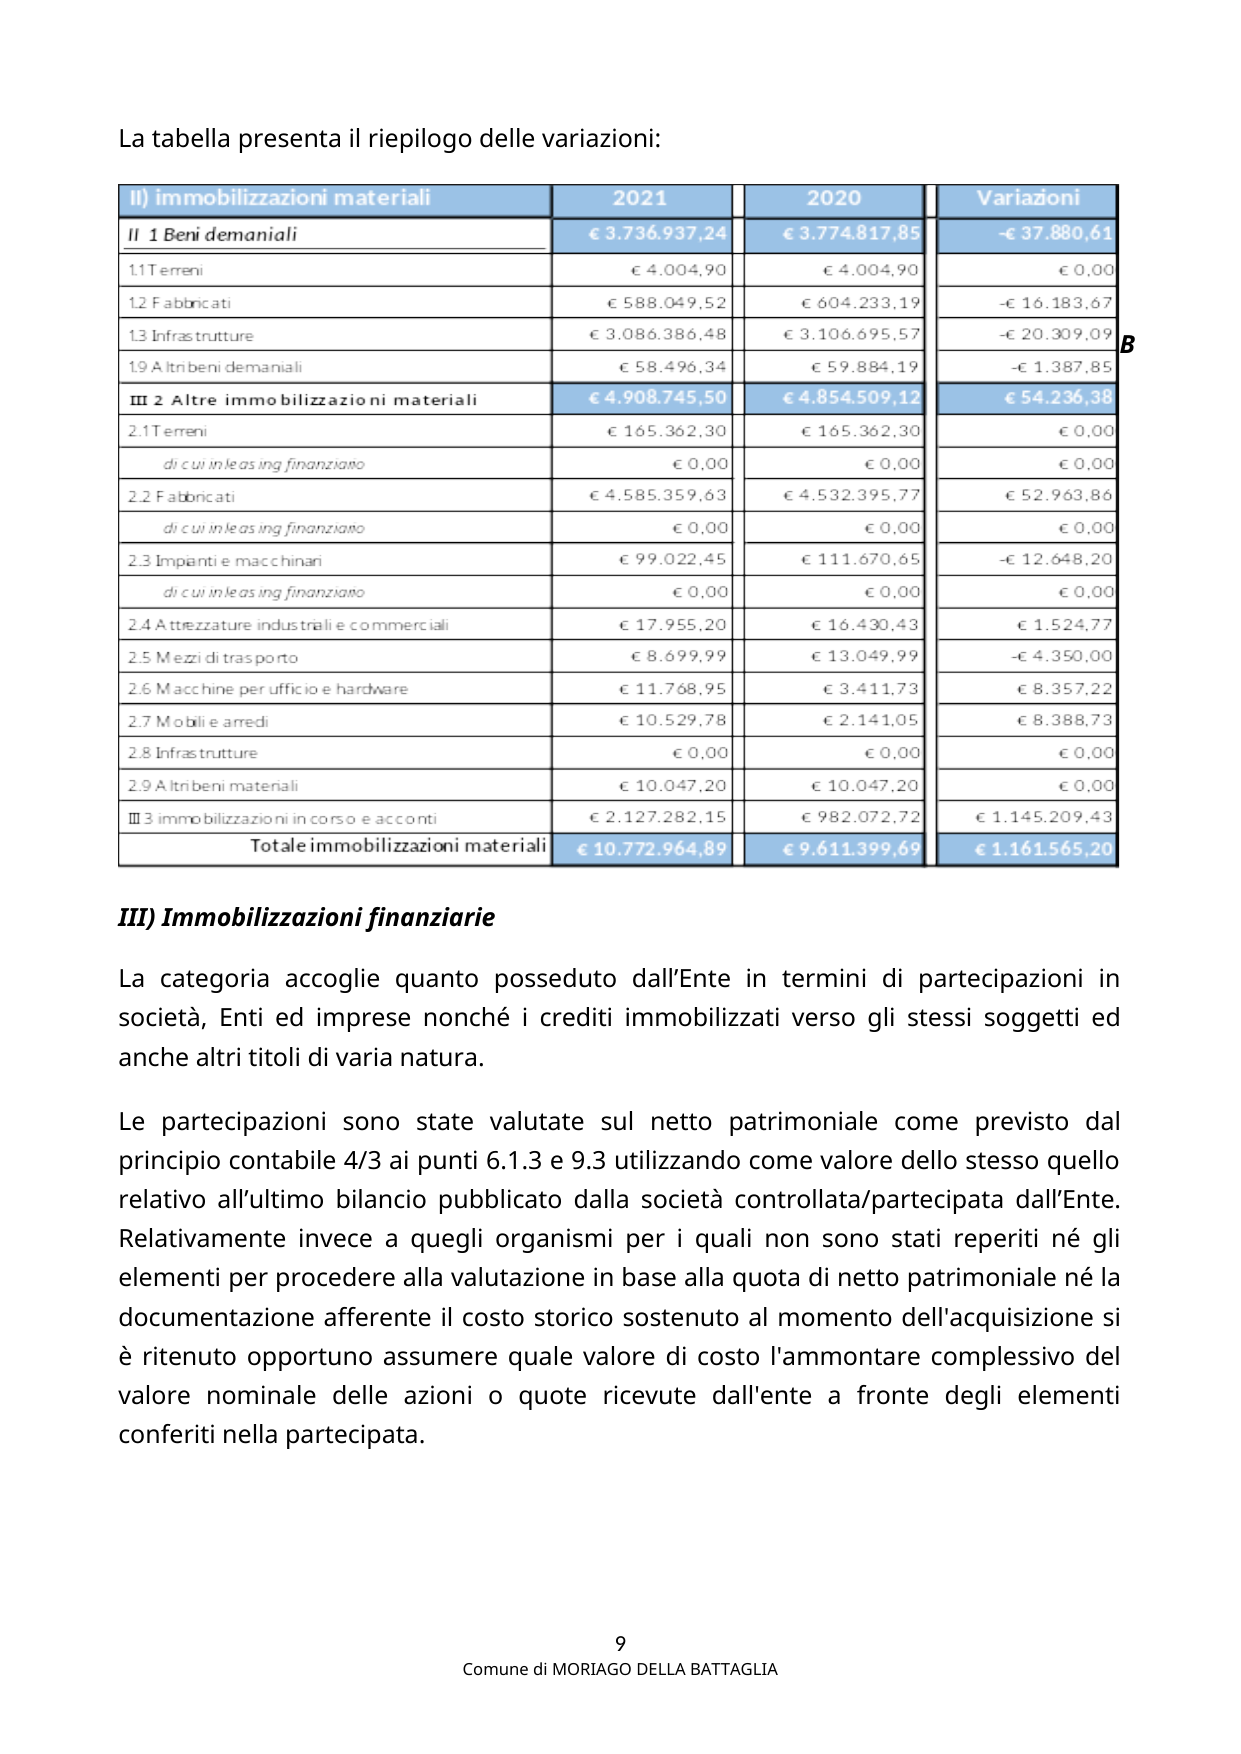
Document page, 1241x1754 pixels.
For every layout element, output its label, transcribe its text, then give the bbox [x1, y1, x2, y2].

subtitle B III) Immobilizzazioni finanziarie [746, 577, 921, 605]
subtitle B III) Immobilizzazioni finanziarie [746, 513, 921, 541]
subtitle B III) Immobilizzazioni finanziarie [554, 707, 730, 735]
subtitle B III) Immobilizzazioni finanziarie [940, 513, 1115, 541]
subtitle B III) Immobilizzazioni finanziarie [940, 449, 1115, 477]
subtitle B III) Immobilizzazioni finanziarie [940, 546, 1115, 574]
subtitle B III) Immobilizzazioni finanziarie [746, 803, 921, 830]
subtitle B III) Immobilizzazioni finanziarie [120, 771, 548, 799]
subtitle B III) Immobilizzazioni finanziarie [120, 707, 548, 735]
subtitle B III) Immobilizzazioni finanziarie [120, 610, 548, 638]
subtitle B III) Immobilizzazioni finanziarie [120, 642, 548, 670]
subtitle B III) Immobilizzazioni finanziarie [554, 513, 730, 541]
subtitle B III) Immobilizzazioni finanziarie [120, 327, 548, 348]
subtitle B III) Immobilizzazioni finanziarie [940, 481, 1115, 509]
subtitle B III) Immobilizzazioni finanziarie [746, 642, 921, 670]
subtitle B III) Immobilizzazioni finanziarie [554, 481, 730, 509]
subtitle B III) Immobilizzazioni finanziarie [120, 449, 548, 477]
subtitle B III) Immobilizzazioni finanziarie [940, 327, 1115, 348]
subtitle B III) Immobilizzazioni finanziarie [746, 674, 921, 702]
subtitle B III) Immobilizzazioni finanziarie [746, 707, 921, 735]
subtitle B III) Immobilizzazioni finanziarie [554, 803, 730, 830]
text La categoria accoglie quanto posseduto dall’Ente in termini di partecipazioni in società, Enti ed imprese nonché i crediti immobilizzati verso gli stessi soggetti ed anche altri titoli di varia natura. [118, 961, 1122, 1073]
subtitle B III) Immobilizzazioni finanziarie [118, 353, 1122, 933]
text La tabella presenta il riepilogo delle variazioni: [118, 120, 1122, 154]
subtitle B III) Immobilizzazioni finanziarie [746, 546, 921, 574]
subtitle B III) Immobilizzazioni finanziarie [554, 577, 730, 605]
subtitle B III) Immobilizzazioni finanziarie [554, 674, 730, 702]
subtitle B III) Immobilizzazioni finanziarie [120, 513, 548, 541]
subtitle B III) Immobilizzazioni finanziarie [120, 835, 548, 863]
subtitle B III) Immobilizzazioni finanziarie [940, 707, 1115, 735]
subtitle B III) Immobilizzazioni finanziarie [746, 771, 921, 799]
subtitle B III) Immobilizzazioni finanziarie [746, 481, 921, 509]
subtitle B III) Immobilizzazioni finanziarie [940, 771, 1115, 799]
subtitle B III) Immobilizzazioni finanziarie [940, 352, 1115, 380]
subtitle B III) Immobilizzazioni finanziarie [746, 449, 921, 477]
subtitle B III) Immobilizzazioni finanziarie [120, 577, 548, 605]
subtitle B III) Immobilizzazioni finanziarie [120, 481, 548, 509]
subtitle B III) Immobilizzazioni finanziarie [940, 577, 1115, 605]
subtitle B III) Immobilizzazioni finanziarie [746, 327, 921, 348]
subtitle B III) Immobilizzazioni finanziarie [928, 327, 934, 863]
subtitle B III) Immobilizzazioni finanziarie [554, 610, 730, 638]
subtitle B III) Immobilizzazioni finanziarie [554, 352, 730, 380]
subtitle B III) Immobilizzazioni finanziarie [554, 327, 730, 348]
subtitle B III) Immobilizzazioni finanziarie [554, 738, 730, 766]
subtitle B III) Immobilizzazioni finanziarie [940, 642, 1115, 670]
subtitle B III) Immobilizzazioni finanziarie [120, 546, 548, 574]
subtitle B III) Immobilizzazioni finanziarie [940, 674, 1115, 702]
subtitle B III) Immobilizzazioni finanziarie [554, 771, 730, 799]
subtitle B III) Immobilizzazioni finanziarie [120, 352, 548, 380]
subtitle B III) Immobilizzazioni finanziarie [746, 610, 921, 638]
subtitle B III) Immobilizzazioni finanziarie [746, 352, 921, 380]
subtitle B III) Immobilizzazioni finanziarie [940, 417, 1115, 444]
subtitle B III) Immobilizzazioni finanziarie [120, 738, 548, 766]
subtitle B III) Immobilizzazioni finanziarie [120, 416, 548, 444]
subtitle B III) Immobilizzazioni finanziarie [746, 417, 921, 444]
subtitle B III) Immobilizzazioni finanziarie [940, 610, 1115, 638]
subtitle B III) Immobilizzazioni finanziarie [120, 385, 548, 413]
subtitle B III) Immobilizzazioni finanziarie [940, 803, 1115, 830]
subtitle B III) Immobilizzazioni finanziarie [554, 449, 730, 477]
subtitle B III) Immobilizzazioni finanziarie [120, 674, 548, 702]
subtitle B III) Immobilizzazioni finanziarie [940, 738, 1115, 766]
subtitle B III) Immobilizzazioni finanziarie [554, 417, 730, 444]
subtitle B III) Immobilizzazioni finanziarie [746, 738, 921, 766]
subtitle B III) Immobilizzazioni finanziarie [554, 546, 730, 574]
subtitle B III) Immobilizzazioni finanziarie [120, 803, 548, 830]
subtitle B III) Immobilizzazioni finanziarie [554, 642, 730, 670]
text Le partecipazioni sono state valutate sul netto patrimoniale come previsto dal principio contabile 4/3 ai punti 6.1.3 e 9.3 utilizzando come valore dello stesso quello relativo all’ultimo bilancio pubblicato dalla società controllata/partecipata dall’Ente. Relativamente invece a quegli organismi per i quali non sono stati reperiti né gli elementi per procedere alla valutazione in base alla quota di netto patrimoniale né la documentazione afferente il costo storico sostenuto al momento dell'acquisizione si è ritenuto opportuno assumere quale valore di costo l'ammontare complessivo del valore nominale delle azioni o quote ricevute dall'ente a fronte degli elementi conferiti nella partecipata. [118, 1103, 1122, 1451]
